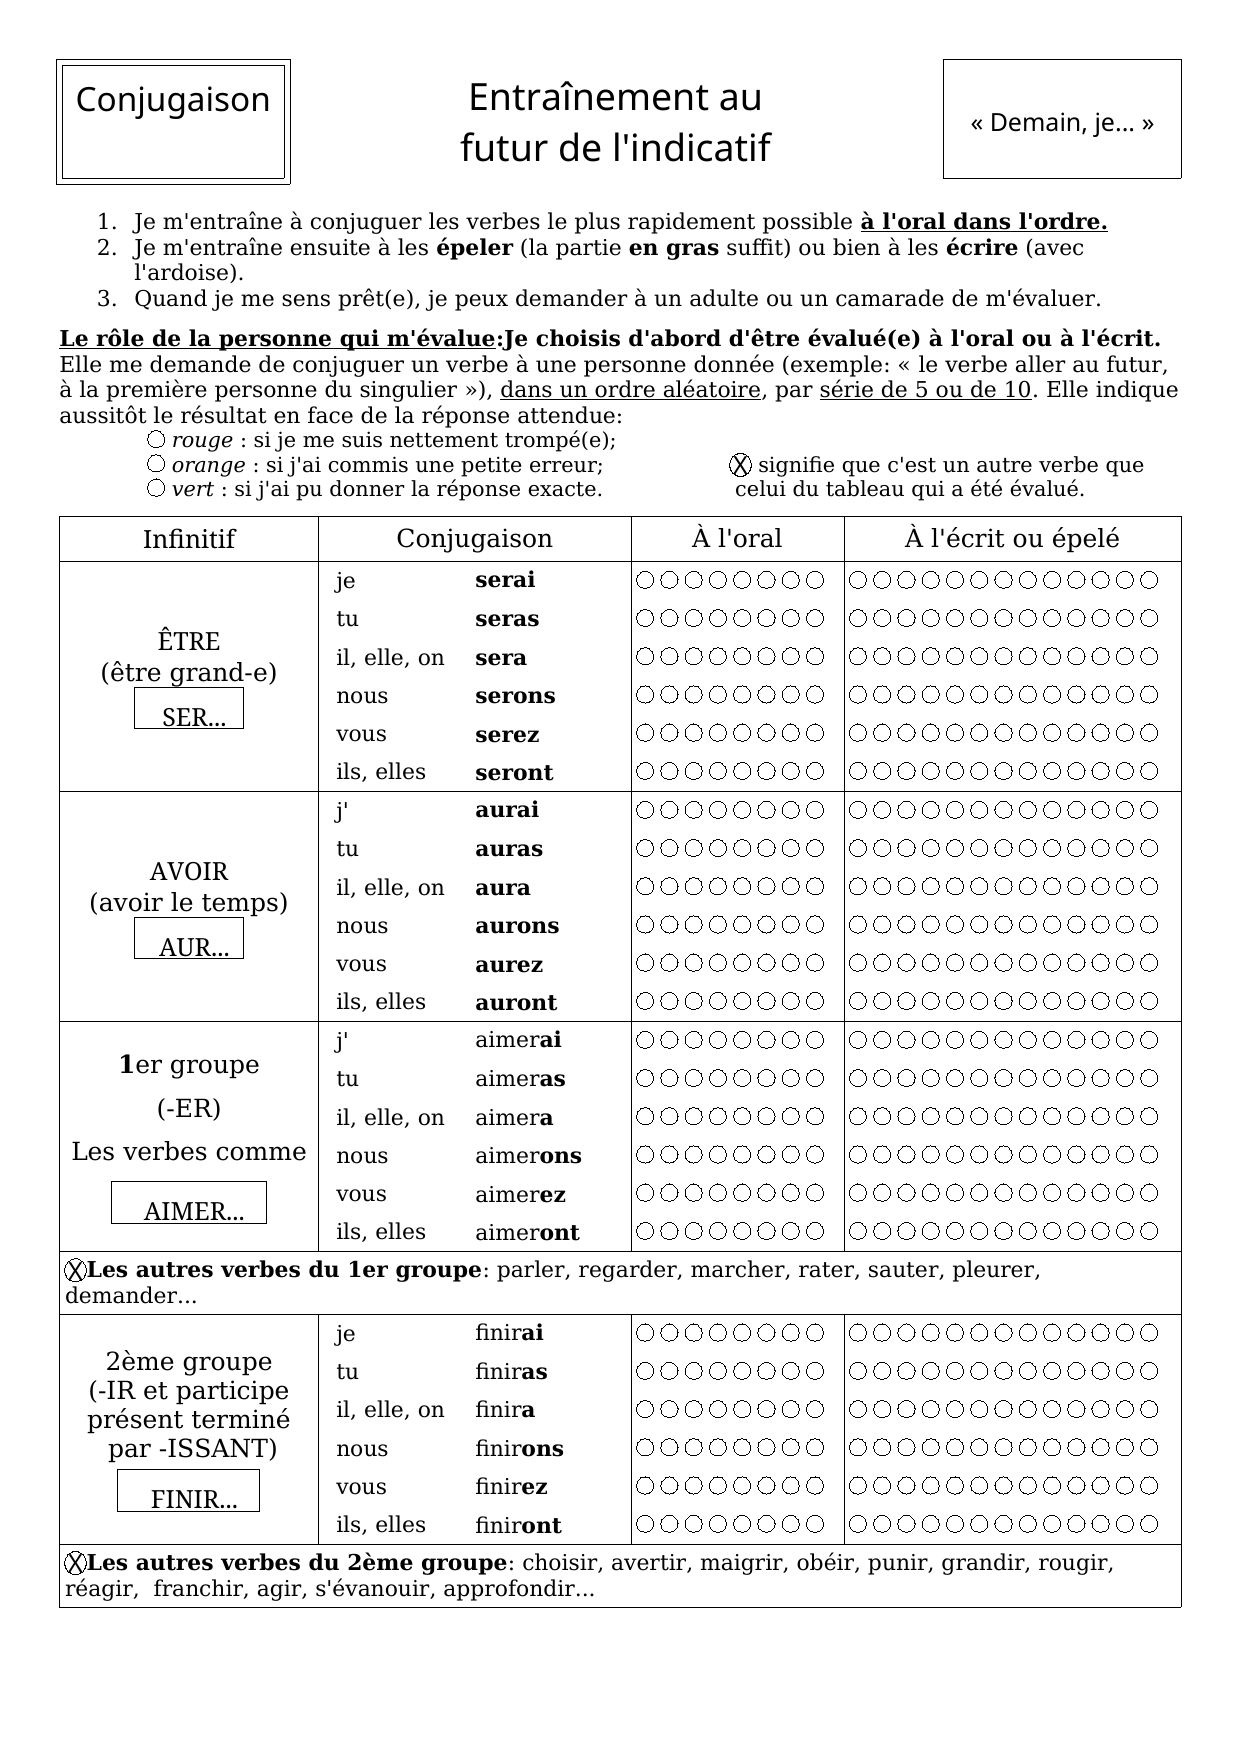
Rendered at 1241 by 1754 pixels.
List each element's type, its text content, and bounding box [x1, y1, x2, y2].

table_cell je tu il, elle, on nous vous ils, elles [319, 562, 469, 791]
table_header Entraînement au futur de l'indicatif [291, 59, 943, 178]
table_cell [632, 1022, 844, 1251]
table_cell aimerai aimeras aimera aimerons aimerez aimeront [469, 1022, 631, 1251]
table_cell [845, 1315, 1181, 1544]
table_header À l'oral [632, 517, 844, 561]
text orange : si j'ai commis une petite erreur; signifie que c'est un autre verbe que [744, 453, 1181, 477]
table_cell j' tu il, elle, on nous vous ils, elles [319, 1022, 469, 1251]
table_header Conjugaison [59, 60, 287, 178]
table_cell [845, 1022, 1181, 1251]
table_cell finirai finiras finira finirons finirez finiront [469, 1315, 631, 1544]
text orange : si j'ai commis une petite erreur; signifie que c'est un autre verbe que [148, 453, 737, 477]
table_cell [632, 792, 844, 1021]
list Quand je me sens prêt(e), je peux demander à un adulte ou un camarade de m'évaluer. [97, 286, 1181, 311]
list Je m'entraîne ensuite à les épeler (la partie en gras suffit) ou bien à les écrire (avec l'ardoise). [97, 235, 1181, 286]
table_header Conjugaison [319, 517, 631, 561]
table_cell serai seras sera serons serez seront [469, 562, 631, 791]
table_cell Les autres verbes du 2ème groupe: choisir, avertir, maigrir, obéir, punir, grandir, rougir, réagir, franchir, agir, s'évanouir, approfondir... [60, 1545, 1181, 1607]
table_cell aurai auras aura aurons aurez auront [469, 792, 631, 1021]
table_cell ÊTRE (être grand-e) [60, 562, 318, 791]
table_header À l'écrit ou épelé [845, 517, 1181, 561]
text rouge : si je me suis nettement trompé(e); [148, 428, 1181, 453]
table_header « Demain, je... » [944, 60, 1181, 178]
table_cell 1er groupe (-ER) Les verbes comme [60, 1022, 318, 1251]
table_cell je tu il, elle, on nous vous ils, elles [319, 1315, 469, 1544]
table_cell 2ème groupe (-IR et participe présent terminé par -ISSANT) [60, 1315, 318, 1544]
table_cell [845, 562, 1181, 791]
table_cell j' tu il, elle, on nous vous ils, elles [319, 792, 469, 1021]
table_cell AVOIR (avoir le temps) [60, 792, 318, 1021]
table_cell Les autres verbes du 1er groupe: parler, regarder, marcher, rater, sauter, pleurer, demander... [60, 1252, 1181, 1314]
text vert : si j'ai pu donner la réponse exacte. celui du tableau qui a été évalué. [148, 477, 1181, 501]
table_header Infinitif [60, 517, 318, 561]
table_cell [632, 1315, 844, 1544]
table_cell [632, 562, 844, 791]
table_cell [845, 792, 1181, 1021]
text Le rôle de la personne qui m'évalue:Je choisis d'abord d'être évalué(e) à l'oral ou à l'écrit. [59, 326, 1181, 352]
list Je m'entraîne à conjuguer les verbes le plus rapidement possible à l'oral dans l'ordre. [97, 209, 1181, 235]
text Elle me demande de conjuguer un verbe à une personne donnée (exemple: « le verbe aller au futur, à la première personne du singulier »), dans un ordre aléatoire, par série de 5 ou de 10. Elle indique aussitôt le résultat en face de la réponse attendue: [59, 352, 1181, 428]
